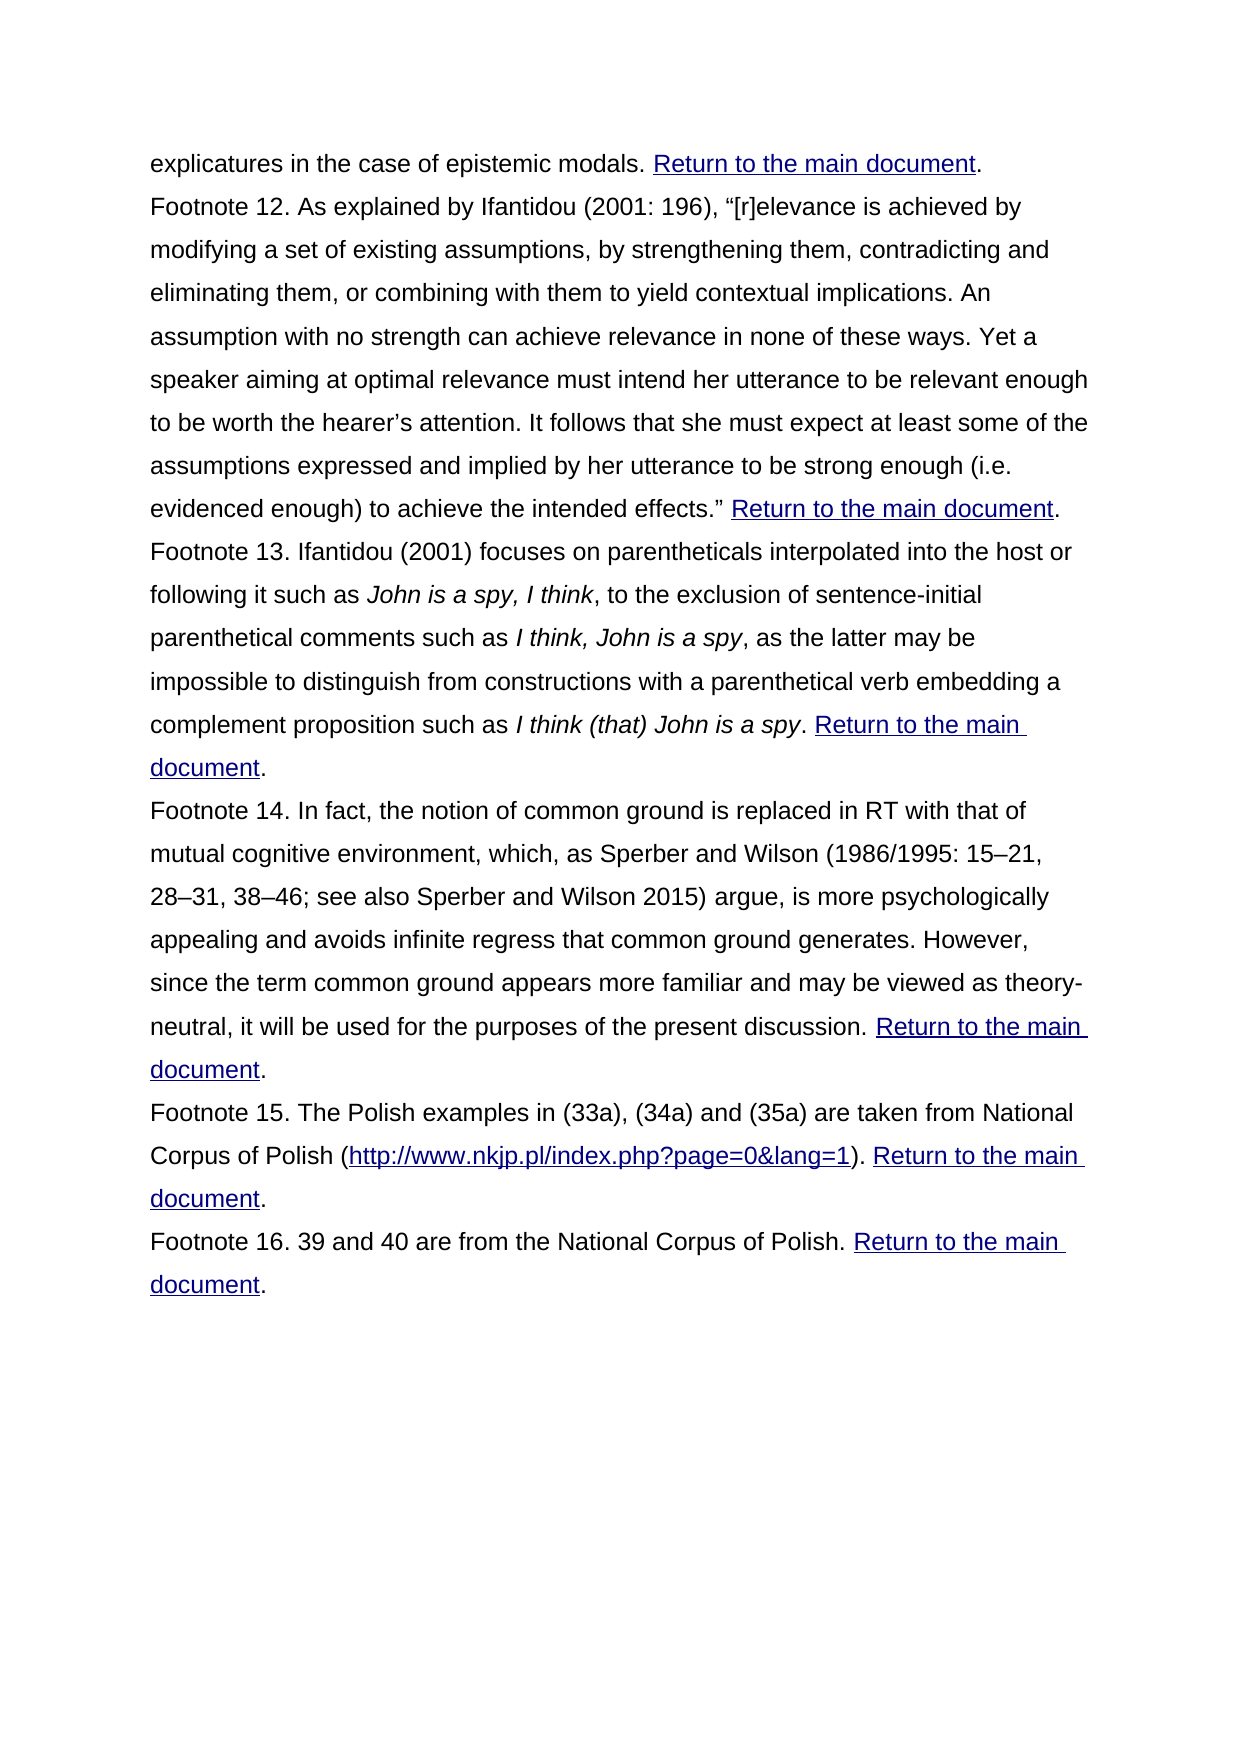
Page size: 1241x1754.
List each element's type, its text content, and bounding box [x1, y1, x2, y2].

text Footnote 15. The Polish examples in (33a), (34a) and (35a) are taken from National Corpus of Polish (http://www.nkjp.pl/index.php?page=0&lang=1). Return to the main document. [150, 1098, 1091, 1213]
text Footnote 16. 39 and 40 are from the National Corpus of Polish. Return to the main document. [150, 1227, 1091, 1299]
text Footnote 13. Ifantidou (2001) focuses on parentheticals interpolated into the host or following it such as John is a spy, I think, to the exclusion of sentence-initial parenthetical comments such as I think, John is a spy, as the latter may be impossible to distinguish from constructions with a parenthetical verb embedding a complement proposition such as I think (that) John is a spy. Return to the main document. [150, 537, 1091, 781]
text Footnote 12. As explained by Ifantidou (2001: 196), “[r]elevance is achieved by modifying a set of existing assumptions, by strengthening them, contradicting and eliminating them, or combining with them to yield contextual implications. An assumption with no strength can achieve relevance in none of these ways. Yet a speaker aiming at optimal relevance must intend her utterance to be relevant enough to be worth the hearer’s attention. It follows that she must expect at least some of the assumptions expressed and implied by her utterance to be strong enough (i.e. evidenced enough) to achieve the intended effects.” Return to the main document. [150, 192, 1091, 523]
text explicatures in the case of epistemic modals. Return to the main document. [150, 149, 1091, 178]
text Footnote 14. In fact, the notion of common ground is replaced in RT with that of mutual cognitive environment, which, as Sperber and Wilson (1986/1995: 15‒21, 28‒31, 38‒46; see also Sperber and Wilson 2015) argue, is more psychologically appealing and avoids infinite regress that common ground generates. However, since the term common ground appears more familiar and may be viewed as theory-neutral, it will be used for the purposes of the present discussion. Return to the main document. [150, 796, 1091, 1083]
